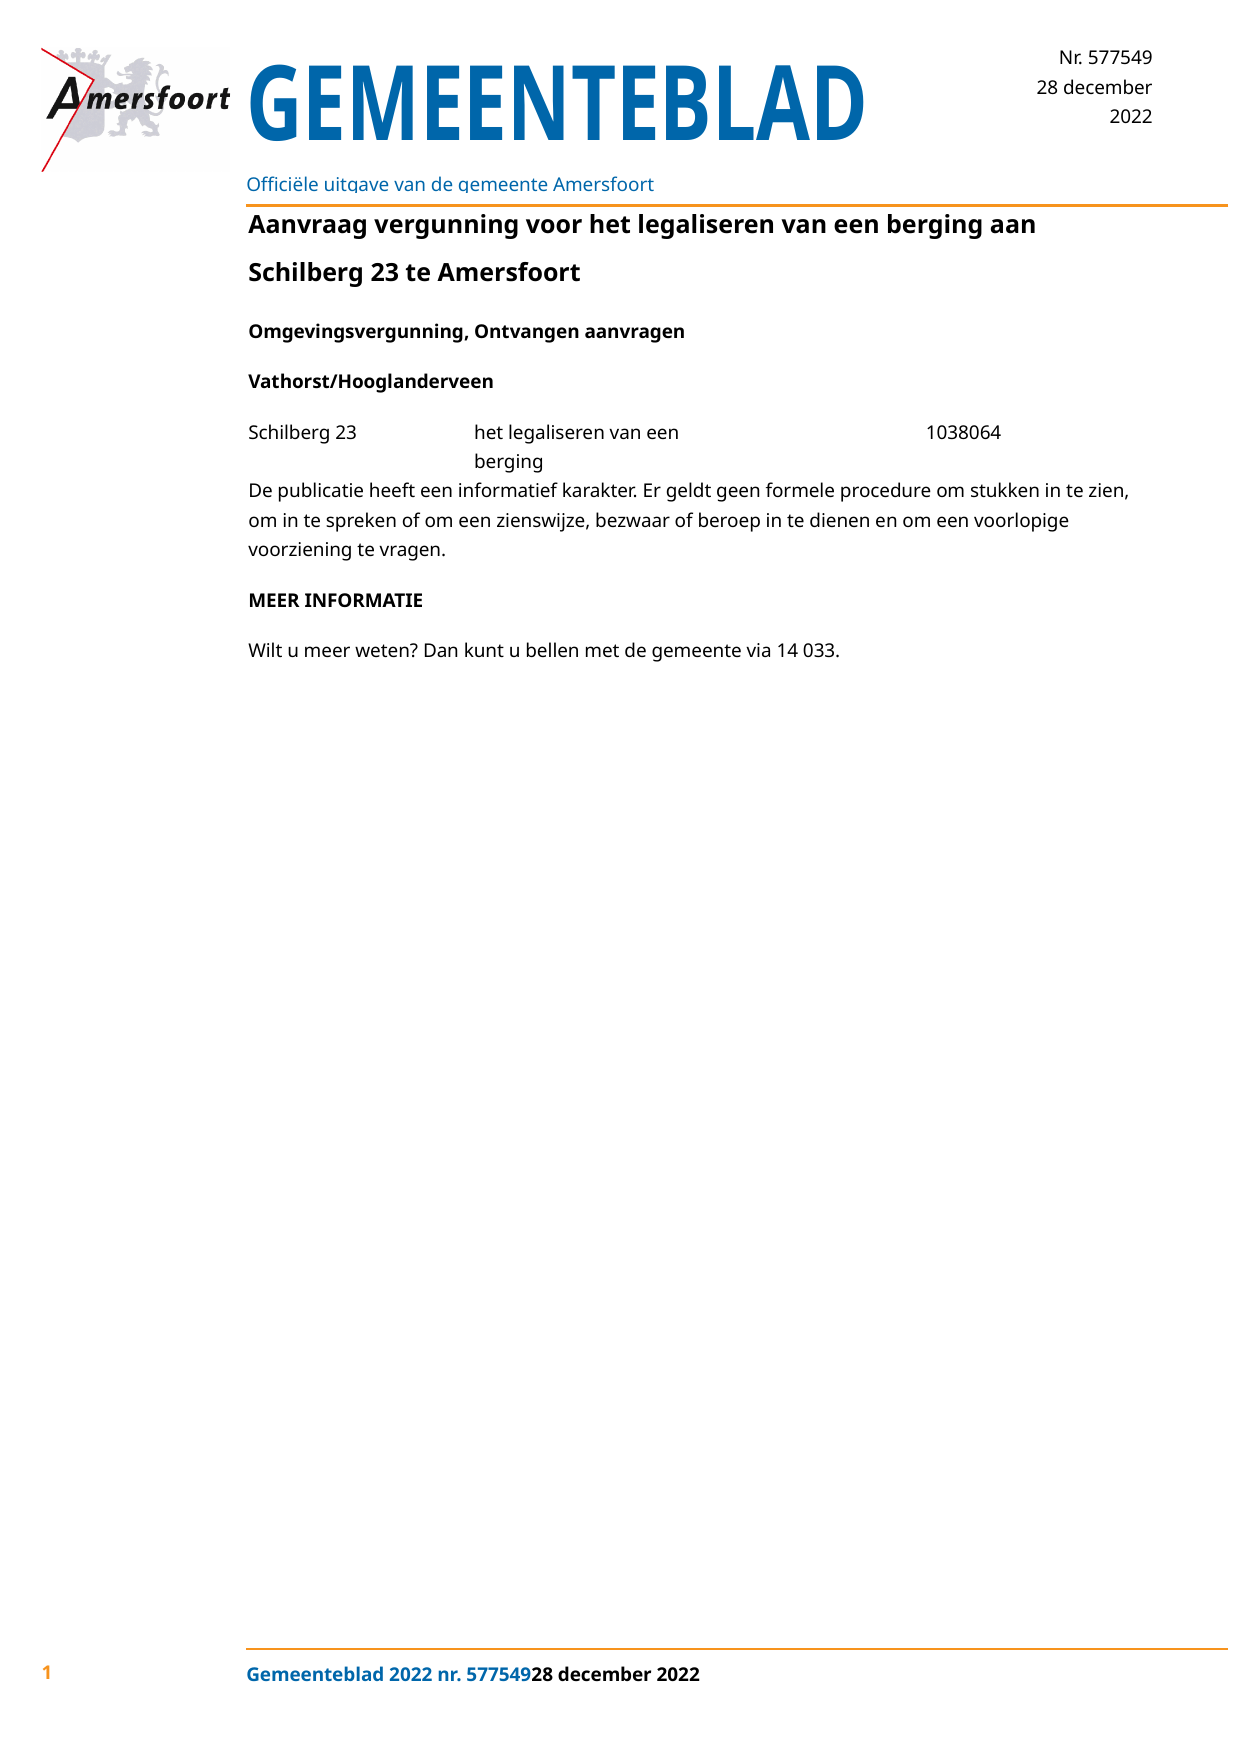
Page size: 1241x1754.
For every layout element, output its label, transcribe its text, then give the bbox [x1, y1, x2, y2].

table_header het legaliseren van een berging [474, 419, 700, 474]
text MEER INFORMATIE [248, 587, 1152, 613]
picture [41, 47, 231, 172]
text Omgevingsvergunning, Ontvangen aanvragen [248, 318, 1152, 344]
table_header [700, 419, 926, 474]
text Wilt u meer weten? Dan kunt u bellen met de gemeente via 14 033. [248, 637, 1152, 663]
text De publicatie heeft een informatief karakter. Er geldt geen formele procedure om stukken in te zien, om in te spreken of om een zienswijze, bezwaar of beroep in te dienen en om een voorlopige voorziening te vragen. [248, 477, 1152, 562]
text Aanvraag vergunning voor het legaliseren van een berging aan Schilberg 23 te Amersfoort [248, 207, 1152, 288]
table_header Schilberg 23 [248, 419, 474, 474]
table_header 1038064 [926, 419, 1152, 474]
text Vathorst/Hooglanderveen [248, 368, 1152, 394]
